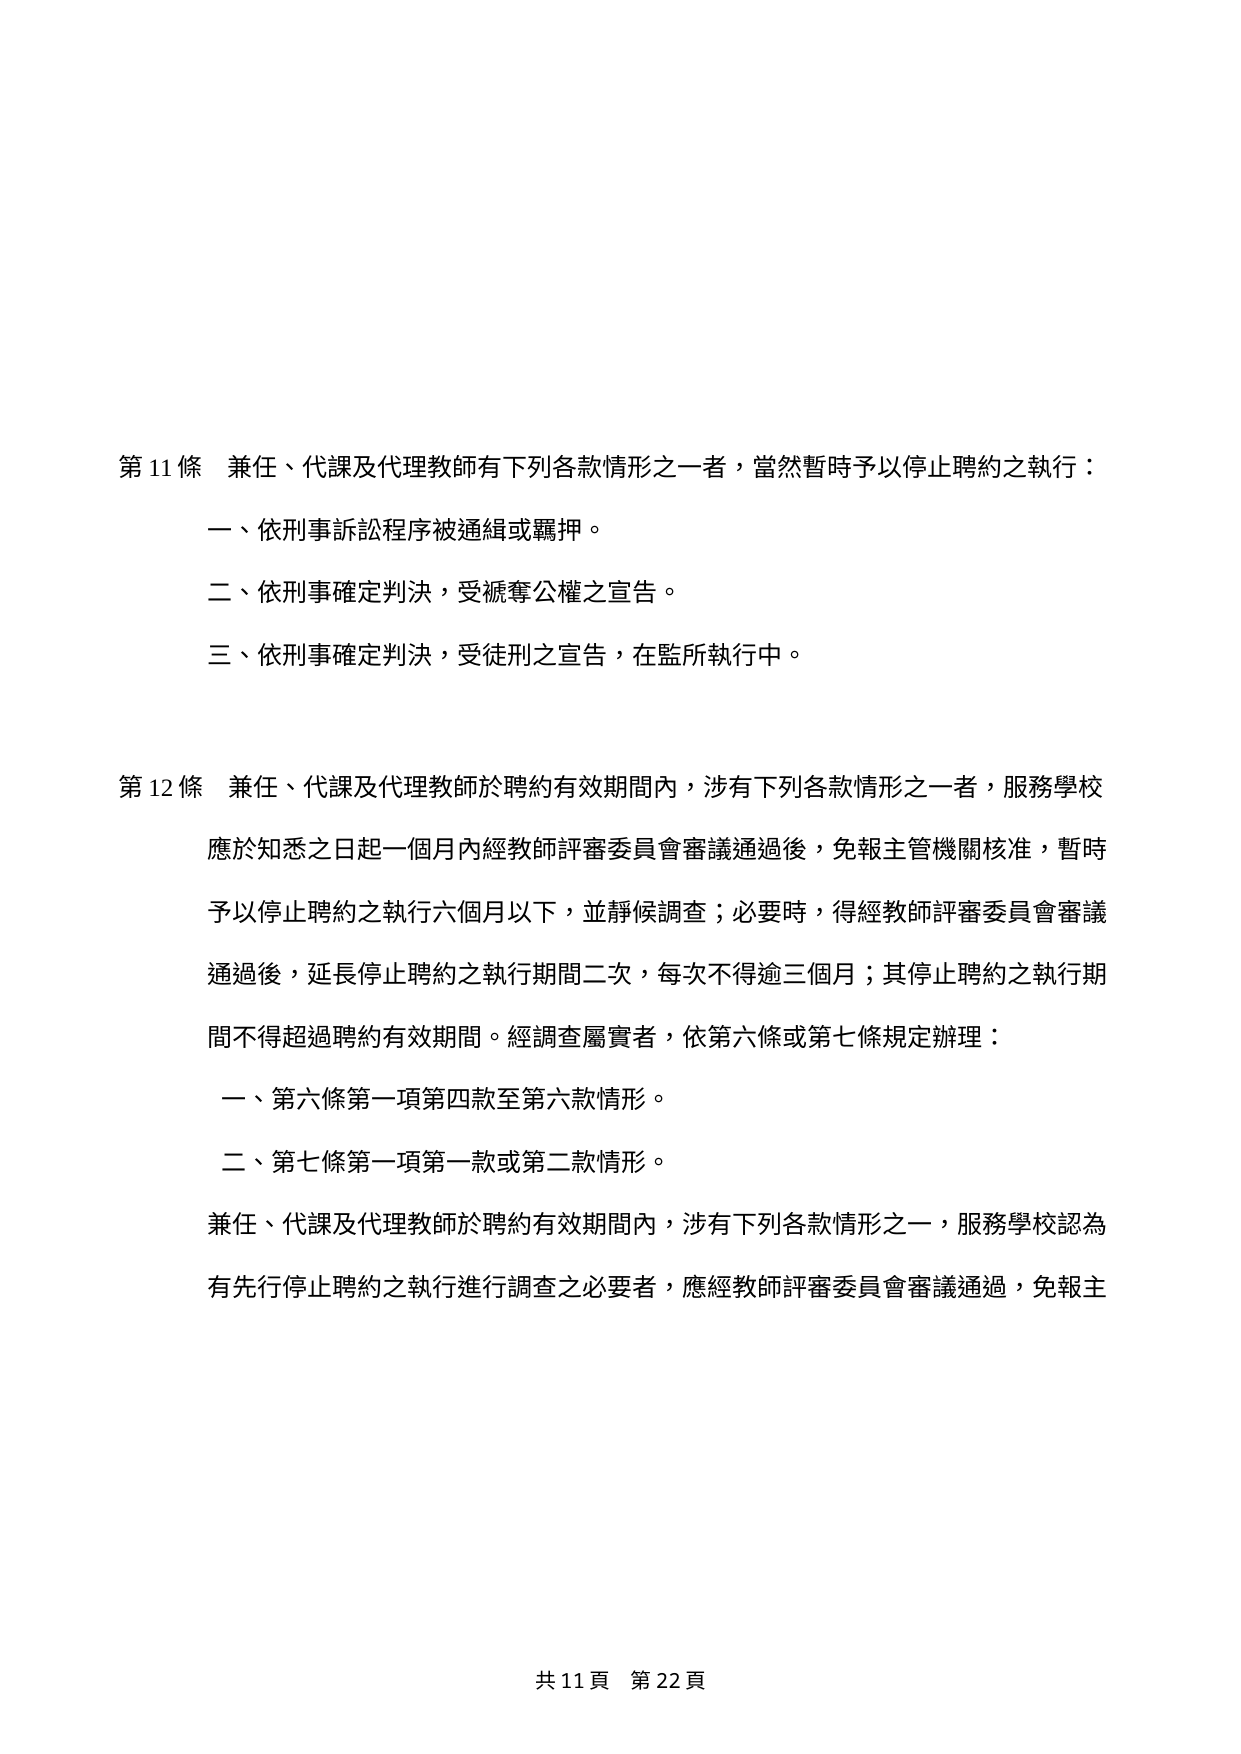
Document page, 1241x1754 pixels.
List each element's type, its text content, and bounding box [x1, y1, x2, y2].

text 第12條 兼任、代課及代理教師於聘約有效期間內，涉有下列各款情形之一者，服務學校應於知悉之日起一個月內經教師評審委員會審議通過後，免報主管機關核准，暫時予以停止聘約之執行六個月以下，並靜候調查；必要時，得經教師評審委員會審議通過後，延長停止聘約之執行期間二次，每次不得逾三個月；其停止聘約之執行期間不得超過聘約有效期間。經調查屬實者，依第六條或第七條規定辦理： [118, 744, 1122, 1056]
text 二、第七條第一項第一款或第二款情形。 [207, 1119, 1122, 1181]
text 第11條 兼任、代課及代理教師有下列各款情形之一者，當然暫時予以停止聘約之執行： [118, 424, 1122, 487]
text 二、依刑事確定判決，受褫奪公權之宣告。 [207, 549, 1122, 612]
text 一、依刑事訴訟程序被通緝或羈押。 [207, 487, 1122, 549]
text 兼任、代課及代理教師於聘約有效期間內，涉有下列各款情形之一，服務學校認為有先行停止聘約之執行進行調查之必要者，應經教師評審委員會審議通過，免報主 [207, 1181, 1122, 1306]
text 三、依刑事確定判決，受徒刑之宣告，在監所執行中。 [207, 612, 1122, 674]
text 一、第六條第一項第四款至第六款情形。 [207, 1056, 1122, 1119]
